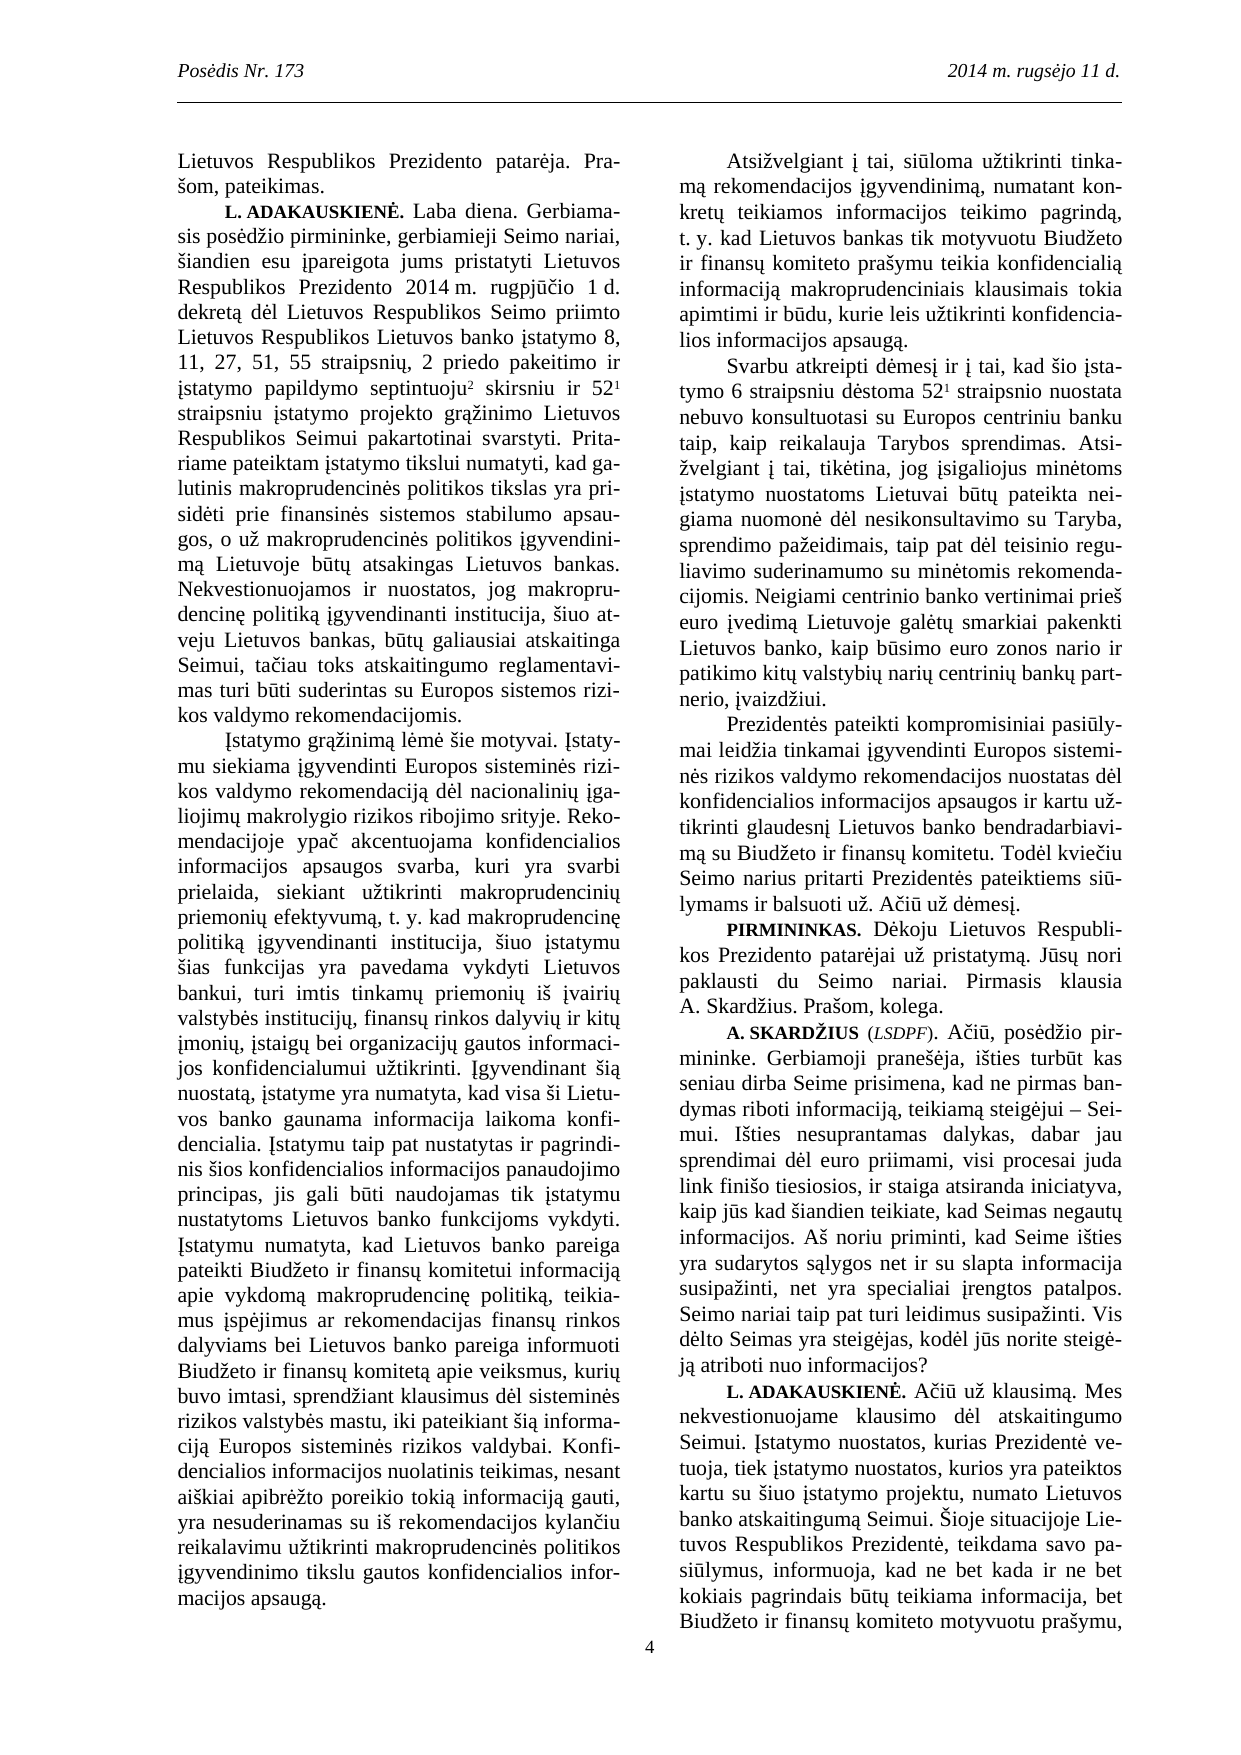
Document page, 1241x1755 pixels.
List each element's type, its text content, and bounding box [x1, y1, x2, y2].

text PIRMININKAS. Dė­ko­ju Lie­tu­vos Res­pub­li­kos Pre­zi­den­to pa­ta­rė­jai už pri­sta­ty­mą. Jū­sų no­ri pa­klaus­ti du Sei­mo na­riai. Pir­ma­sis klau­sia A. Skar­džius. Pra­šom, ko­le­ga. [679, 916, 1122, 1019]
text L. ADAKAUSKIENĖ. Ačiū už klau­si­mą. Mes ne­kves­tio­nuo­ja­me klau­si­mo dėl at­skai­tin­gu­mo Sei­mui. Įsta­ty­mo nuo­sta­tos, ku­rias Pre­zi­den­tė ve­tuo­ja, tiek įsta­ty­mo nuo­sta­tos, ku­rios yra pa­teik­tos kar­tu su šiuo įsta­ty­mo pro­jek­tu, nu­ma­to Lie­tu­vos ban­ko at­skai­tin­gu­mą Sei­mui. Šio­je si­tu­a­ci­jo­je Lie­tu­vos Res­pub­li­kos Pre­zi­den­tė, teik­da­ma sa­vo pa­siū­ly­mus, in­for­muo­ja, kad ne bet ka­da ir ne bet ko­kiais pa­grin­dais bū­tų tei­kia­ma in­for­ma­ci­ja, bet Biu­dže­to ir fi­nan­sų ko­mi­te­to mo­ty­vuo­tu pra­šy­mu, [679, 1378, 1122, 1634]
text Įsta­ty­mo grą­ži­ni­mą lė­mė šie mo­ty­vai. Įsta­ty­mu sie­kia­ma įgy­ven­din­ti Eu­ro­pos sis­te­mi­nės ri­zi­kos val­dy­mo re­ko­men­da­ci­ją dėl na­cio­na­li­nių įga­lio­ji­mų mak­ro­ly­gio ri­zi­kos ri­bo­ji­mo sri­ty­je. Re­ko­men­da­ci­jo­je ypač ak­cen­tuo­ja­ma kon­fi­den­cia­lios in­for­ma­ci­jos ap­sau­gos svar­ba, ku­ri yra svar­bi prie­lai­da, sie­kiant už­tik­rin­ti mak­rop­ru­den­ci­nių prie­mo­nių efek­ty­vu­mą, t. y. kad mak­rop­ru­den­ci­nę po­li­ti­ką įgy­ven­di­nan­ti ins­ti­tu­ci­ja, šiuo įsta­ty­mu šias funk­ci­jas yra pa­ve­da­ma vyk­dy­ti Lie­tu­vos ban­kui, tu­ri im­tis tin­ka­mų prie­mo­nių iš įvai­rių vals­ty­bės ins­ti­tu­ci­jų, fi­nan­sų rin­kos da­ly­vių ir ki­tų įmo­nių, įstai­gų bei or­ga­ni­za­ci­jų gau­tos in­for­ma­ci­jos kon­fi­den­cia­lu­mui už­tik­rin­ti. Įgy­ven­di­nant šią nuo­sta­tą, įsta­ty­me yra nu­ma­ty­ta, kad vi­sa ši Lie­tu­vos ban­ko gau­na­ma in­for­ma­ci­ja lai­ko­ma kon­fi­den­cia­lia. Įsta­ty­mu taip pat nu­sta­ty­tas ir pa­grin­di­nis šios kon­fi­den­cia­lios in­for­ma­ci­jos pa­nau­do­ji­mo prin­ci­pas, jis ga­li bū­ti nau­do­ja­mas tik įsta­ty­mu nu­sta­ty­toms Lie­tu­vos ban­ko funk­ci­joms vyk­dy­ti. Įsta­ty­mu nu­ma­ty­ta, kad Lie­tu­vos ban­ko pa­rei­ga pa­teik­ti Biu­dže­to ir fi­nan­sų ko­mi­te­tui in­for­ma­ci­ją apie vyk­do­mą mak­rop­ru­den­ci­nę po­li­ti­ką, tei­kia­mus įspė­ji­mus ar re­ko­men­da­ci­jas fi­nan­sų rin­kos da­ly­viams bei Lie­tu­vos ban­ko pa­rei­ga in­for­muo­ti Biu­dže­to ir fi­nan­sų ko­mi­te­tą apie veiks­mus, ku­rių bu­vo im­ta­si, spren­džiant klau­si­mus dėl sis­te­mi­nės ri­zi­kos vals­ty­bės mas­tu, iki pa­tei­kiant šią in­for­ma­ci­ją Eu­ro­pos sis­te­mi­nės ri­zi­kos val­dy­bai. Kon­fi­den­cia­lios in­for­ma­ci­jos nuo­la­ti­nis tei­ki­mas, ne­sant aiš­kiai api­brėž­to po­rei­kio to­kią in­for­ma­ci­ją gau­ti, yra ne­su­de­ri­na­mas su iš re­ko­men­da­ci­jos ky­lan­čiu rei­ka­la­vi­mu už­tik­rin­ti mak­rop­ru­den­ci­nės po­li­ti­kos įgy­ven­di­ni­mo tiks­lu gau­tos kon­fi­den­cia­lios in­for­ma­ci­jos ap­sau­gą. [177, 727, 620, 1610]
text At­si­žvel­giant į tai, siū­lo­ma už­tik­rin­ti tin­ka­mą re­ko­men­da­ci­jos įgy­ven­di­ni­mą, nu­ma­tant kon­kre­tų tei­kia­mos in­for­ma­ci­jos tei­ki­mo pa­grin­dą, t. y. kad Lie­tu­vos ban­kas tik mo­ty­vuo­tu Biu­dže­to ir fi­nan­sų ko­mi­te­to pra­šy­mu tei­kia kon­fi­den­cia­lią in­for­ma­ci­ją mak­rop­ru­den­ci­niais klau­si­mais to­kia ap­im­ti­mi ir bū­du, ku­rie leis už­tik­rin­ti kon­fi­den­cia­lios in­for­ma­ci­jos ap­sau­gą. [679, 148, 1122, 353]
text A. SKARDŽIUS (LSDPF). Ačiū, po­sė­džio pir­mi­nin­ke. Ger­bia­mo­ji pra­ne­šė­ja, iš­ties tur­būt kas se­niau dir­ba Sei­me pri­si­me­na, kad ne pir­mas ban­dy­mas ri­bo­ti in­for­ma­ci­ją, tei­kia­mą stei­gė­jui – Sei­mui. Iš­ties ne­su­pran­ta­mas da­ly­kas, da­bar jau spren­di­mai dėl eu­ro pri­ima­mi, vi­si pro­ce­sai ju­da link fi­ni­šo tie­sio­sios, ir stai­ga at­si­ran­da ini­cia­ty­va, kaip jūs kad šian­dien tei­kia­te, kad Sei­mas ne­gau­tų in­for­ma­ci­jos. Aš no­riu pri­min­ti, kad Sei­me iš­ties yra su­da­ry­tos są­ly­gos net ir su slap­ta in­for­ma­ci­ja su­si­pa­žin­ti, net yra spe­cia­liai įreng­tos pa­tal­pos. Sei­mo na­riai taip pat tu­ri lei­di­mus su­si­pa­žin­ti. Vis dėl­to Sei­mas yra stei­gė­jas, ko­dėl jūs no­ri­te stei­gė­ją at­ri­bo­ti nuo in­for­ma­ci­jos? [679, 1019, 1122, 1378]
text L. ADAKAUSKIENĖ. La­ba die­na. Ger­bia­ma­sis po­sė­džio pir­mi­nin­ke, ger­bia­mie­ji Sei­mo na­riai, šian­dien esu įpa­rei­gota jums pri­sta­ty­ti Lie­tu­vos Res­pub­li­kos Pre­zi­den­to 2014 m. rug­pjū­čio 1 d. dek­re­tą dėl Lie­tu­vos Res­pub­li­kos Sei­mo pri­im­to Lie­tu­vos Res­pub­li­kos Lie­tu­vos ban­ko įsta­ty­mo 8, 11, 27, 51, 55 straips­nių, 2 prie­do pa­kei­ti­mo ir įsta­ty­mo pa­pil­dy­mo sep­tin­tuo­ju2 skir­sniu ir 521 straips­niu įsta­ty­mo pro­jek­to grą­ži­ni­mo Lie­tu­vos Res­pub­li­kos Sei­mui pa­kar­to­ti­nai svars­ty­ti. Pri­ta­ria­me pa­teik­tam įsta­ty­mo tiks­lui nu­ma­ty­ti, kad ga­lu­ti­nis mak­rop­ru­den­ci­nės po­li­ti­kos tiks­las yra pri­si­dė­ti prie fi­nan­si­nės sis­te­mos sta­bi­lu­mo ap­sau­gos, o už mak­rop­ru­den­ci­nės po­li­ti­kos įgy­ven­di­ni­mą Lie­tu­vo­je bū­tų at­sa­kin­gas Lie­tu­vos ban­kas. Ne­kves­tio­nuo­ja­mos ir nuo­sta­tos, jog mak­rop­ru­den­ci­nę po­li­ti­ką įgy­ven­di­nan­ti ins­ti­tu­ci­ja, šiuo at­ve­ju Lie­tu­vos ban­kas, bū­tų ga­liau­siai at­skai­tin­ga Sei­mui, ta­čiau toks at­skai­tin­gu­mo reg­la­men­ta­vi­mas tu­ri bū­ti su­de­rin­tas su Eu­ro­pos sis­te­mos ri­zi­kos val­dy­mo re­ko­men­da­ci­jo­mis. [177, 198, 620, 727]
text Lie­tu­vos Res­pub­li­kos Pre­zi­den­to pa­ta­rė­ja. Pra­šom, pa­tei­ki­mas. [177, 148, 620, 198]
text Pre­zi­den­tės pa­teik­ti kom­pro­mi­si­niai pa­siū­ly­mai lei­džia tin­ka­mai įgy­ven­din­ti Eu­ro­pos sis­te­mi­nės ri­zi­kos val­dy­mo re­ko­men­da­ci­jos nuo­sta­tas dėl kon­fi­den­cia­lios in­for­ma­ci­jos ap­sau­gos ir kar­tu už­tik­rin­ti glau­des­nį Lie­tu­vos ban­ko ben­dra­dar­bia­vi­mą su Biu­dže­to ir fi­nan­sų ko­mi­te­tu. To­dėl kvie­čiu Sei­mo na­rius pri­tar­ti Pre­zi­den­tės pa­teik­tiems siū­ly­mams ir bal­suo­ti už. Ačiū už dė­me­sį. [679, 711, 1122, 916]
text Svar­bu at­kreip­ti dė­me­sį ir į tai, kad šio įsta­ty­mo 6 straips­niu dės­to­ma 521 straips­nio nuo­sta­ta ne­bu­vo kon­sul­tuo­ta­si su Eu­ro­pos cen­tri­niu ban­ku taip, kaip rei­ka­lau­ja Ta­ry­bos spren­di­mas. At­si­žvel­giant į tai, ti­kė­ti­na, jog įsi­ga­lio­jus mi­nė­toms įsta­ty­mo nuo­sta­toms Lie­tu­vai bū­tų pa­teik­ta nei­gia­ma nuo­mo­nė dėl ne­si­kon­sul­ta­vi­mo su Ta­ry­ba, spren­di­mo pa­žei­di­mais, taip pat dėl tei­si­nio re­gu­lia­vi­mo su­de­ri­na­mu­mo su mi­nė­to­mis re­ko­men­da­ci­jo­mis. Nei­gia­mi cen­tri­nio ban­ko ver­ti­ni­mai prieš eu­ro įve­di­mą Lie­tu­vo­je ga­lė­tų smar­kiai pa­kenk­ti Lie­tu­vos ban­ko, kaip bū­si­mo eu­ro zo­nos na­rio ir pa­ti­ki­mo ki­tų vals­ty­bių na­rių cen­tri­nių ban­kų part­ne­rio, įvaiz­džiui. [679, 353, 1122, 711]
